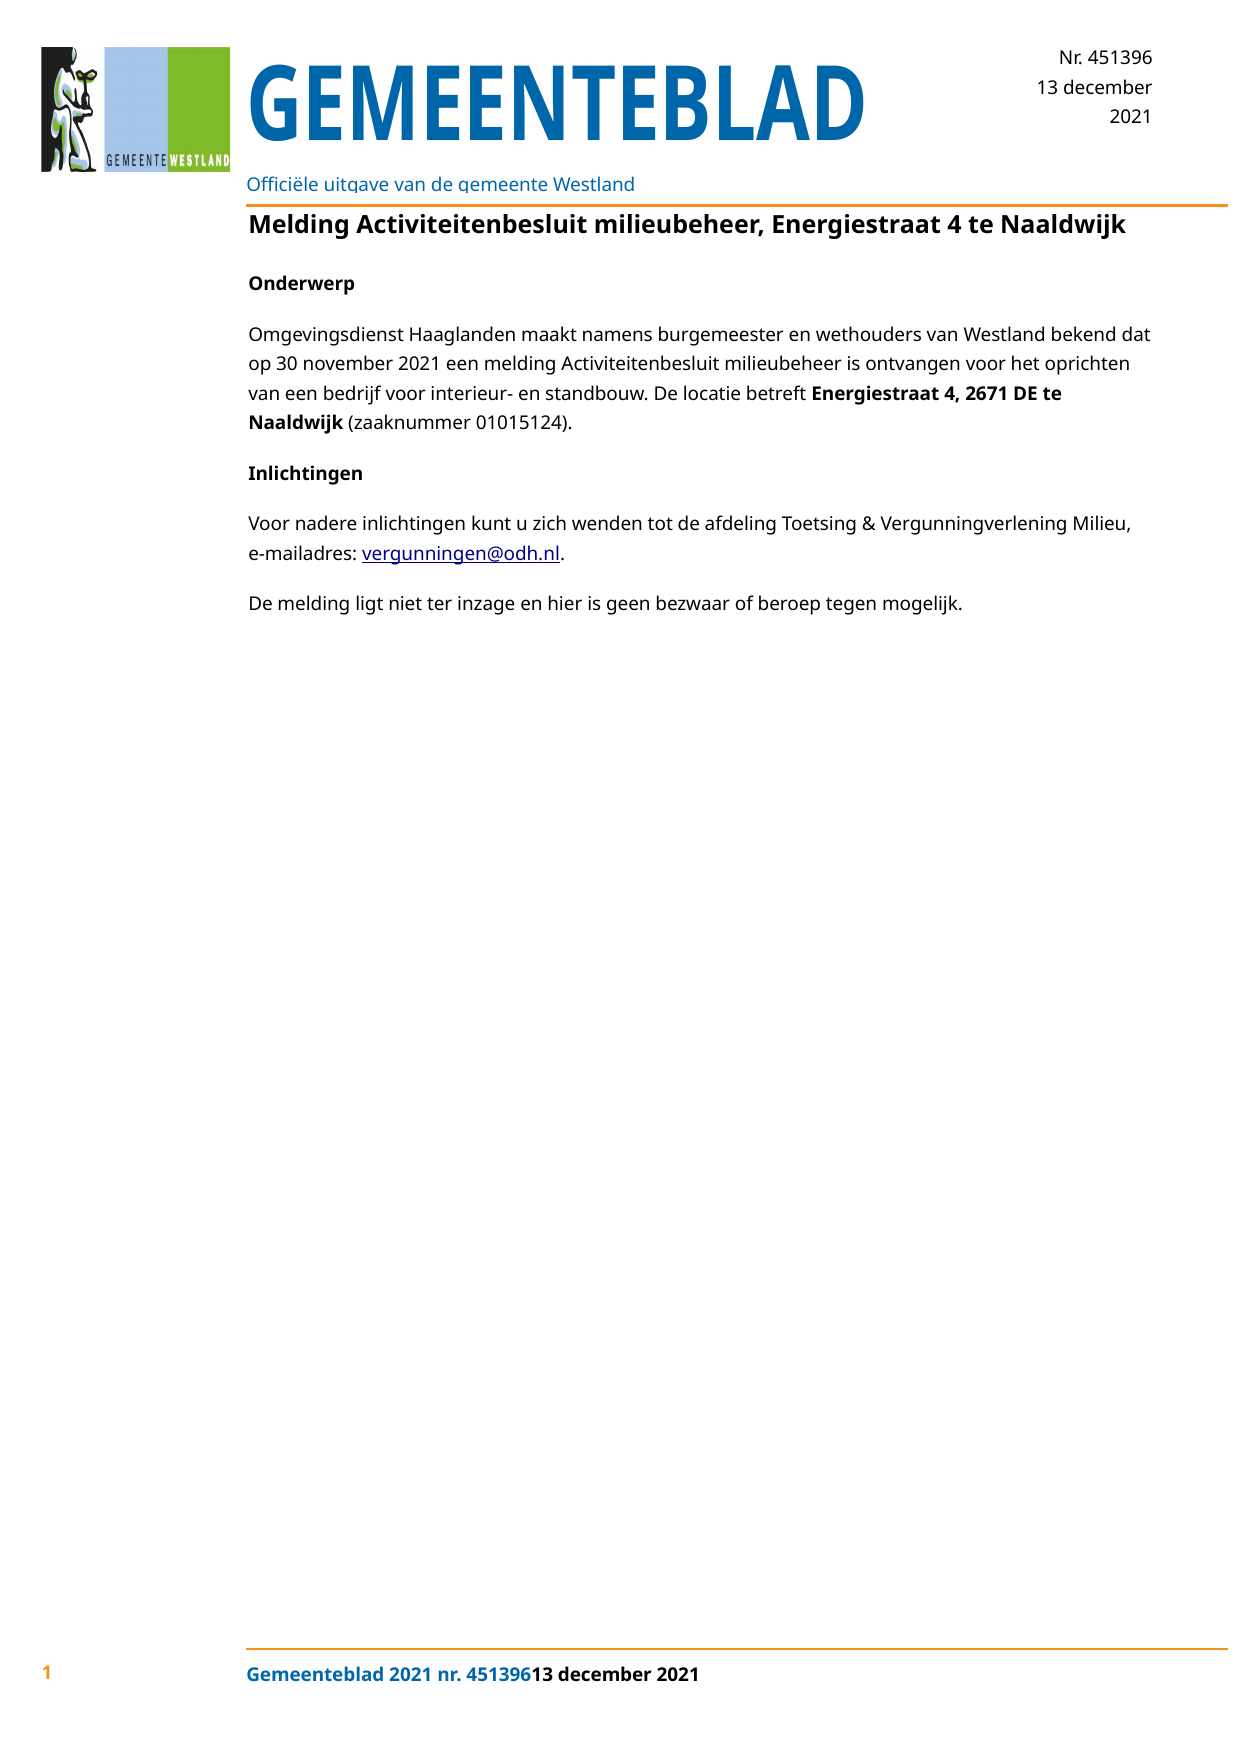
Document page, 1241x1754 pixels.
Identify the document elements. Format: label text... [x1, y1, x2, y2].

text Melding Activiteitenbesluit milieubeheer, Energiestraat 4 te Naaldwijk [248, 207, 1152, 241]
text Omgevingsdienst Haaglanden maakt namens burgemeester en wethouders van Westland bekend dat op 30 november 2021 een melding Activiteitenbesluit milieubeheer is ontvangen voor het oprichten van een bedrijf voor interieur- en standbouw. De locatie betreft Energiestraat 4, 2671 DE te Naaldwijk (zaaknummer 01015124). [248, 321, 1152, 435]
text Inlichtingen [248, 460, 1152, 486]
text De melding ligt niet ter inzage en hier is geen bezwaar of beroep tegen mogelijk. [248, 590, 1152, 616]
text Voor nadere inlichtingen kunt u zich wenden tot de afdeling Toetsing & Vergunningverlening Milieu, e-mailadres: vergunningen@odh.nl. [248, 510, 1152, 566]
text Onderwerp [248, 270, 1152, 296]
picture [41, 47, 231, 172]
